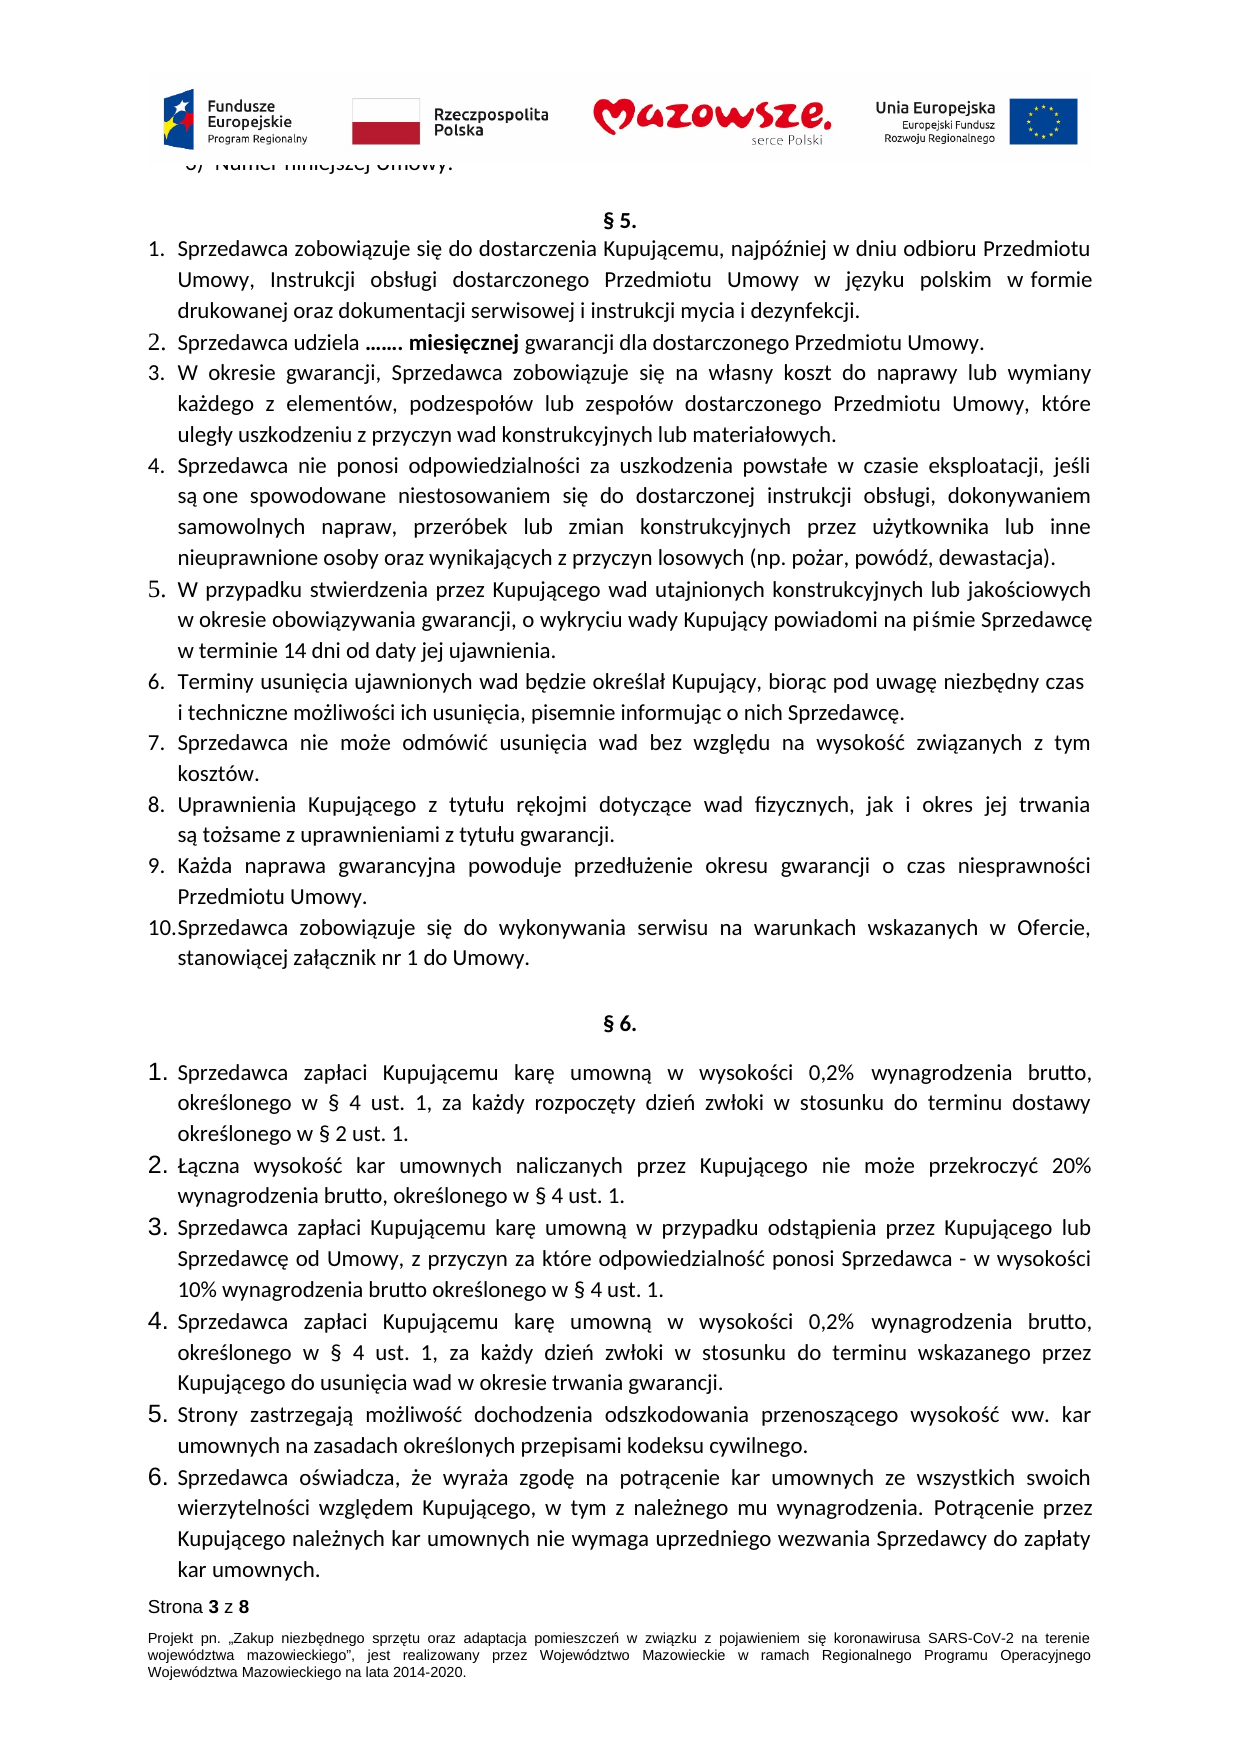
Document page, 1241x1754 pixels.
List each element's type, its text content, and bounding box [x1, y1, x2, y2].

list Sprzedawca nie może odmówić usunięcia wad bez względu na wysokość związanych z tym kosztów. [148, 728, 1092, 787]
list Numer niniejszej Umowy. [185, 165, 1092, 176]
list Łączna wysokość kar umownych naliczanych przez Kupującego nie może przekroczyć 20% wynagrodzenia brutto, określonego w § 4 ust. 1. [148, 1150, 1092, 1210]
list Uprawnienia Kupującego z tytułu rękojmi dotyczące wad fizycznych, jak i okres jej trwania są tożsame z uprawnieniami z tytułu gwarancji. [148, 790, 1092, 848]
list Każda naprawa gwarancyjna powoduje przedłużenie okresu gwarancji o czas niesprawności Przedmiotu Umowy. [148, 851, 1092, 910]
list W przypadku stwierdzenia przez Kupującego wad utajnionych konstrukcyjnych lub jakościowych w okresie obowiązywania gwarancji, o wykryciu wady Kupujący powiadomi na piśmie Sprzedawcę w terminie 14 dni od daty jej ujawnienia. [148, 574, 1092, 664]
list Sprzedawca nie ponosi odpowiedzialności za uszkodzenia powstałe w czasie eksploatacji, jeśli są one spowodowane niestosowaniem się do dostarczonej instrukcji obsługi, dokonywaniem samowolnych napraw, przeróbek lub zmian konstrukcyjnych przez użytkownika lub inne nieuprawnione osoby oraz wynikających z przyczyn losowych (np. pożar, powódź, dewastacja). [148, 451, 1092, 571]
list Sprzedawca zapłaci Kupującemu karę umowną w przypadku odstąpienia przez Kupującego lub Sprzedawcę od Umowy, z przyczyn za które odpowiedzialność ponosi Sprzedawca - w wysokości 10% wynagrodzenia brutto określonego w § 4 ust. 1. [148, 1212, 1092, 1303]
text § 5. [148, 206, 1092, 234]
list Sprzedawca oświadcza, że wyraża zgodę na potrącenie kar umownych ze wszystkich swoich wierzytelności względem Kupującego, w tym z należnego mu wynagrodzenia. Potrącenie przez Kupującego należnych kar umownych nie wymaga uprzedniego wezwania Sprzedawcy do zapłaty kar umownych. [148, 1462, 1092, 1583]
list Sprzedawca zapłaci Kupującemu karę umowną w wysokości 0,2% wynagrodzenia brutto, określonego w § 4 ust. 1, za każdy dzień zwłoki w stosunku do terminu wskazanego przez Kupującego do usunięcia wad w okresie trwania gwarancji. [148, 1306, 1092, 1396]
list Terminy usunięcia ujawnionych wad będzie określał Kupujący, biorąc pod uwagę niezbędny czas i techniczne możliwości ich usunięcia, pisemnie informując o nich Sprzedawcę. [148, 667, 1092, 726]
list W okresie gwarancji, Sprzedawca zobowiązuje się na własny koszt do naprawy lub wymiany każdego z elementów, podzespołów lub zespołów dostarczonego Przedmiotu Umowy, które uległy uszkodzeniu z przyczyn wad konstrukcyjnych lub materiałowych. [148, 358, 1092, 448]
list Sprzedawca zobowiązuje się do dostarczenia Kupującemu, najpóźniej w dniu odbioru Przedmiotu Umowy, Instrukcji obsługi dostarczonego Przedmiotu Umowy w języku polskim w formie drukowanej oraz dokumentacji serwisowej i instrukcji mycia i dezynfekcji. [148, 234, 1092, 324]
list Sprzedawca udziela ……. miesięcznej gwarancji dla dostarczonego Przedmiotu Umowy. [148, 327, 1092, 356]
list Sprzedawca zapłaci Kupującemu karę umowną w wysokości 0,2% wynagrodzenia brutto, określonego w § 4 ust. 1, za każdy rozpoczęty dzień zwłoki w stosunku do terminu dostawy określonego w § 2 ust. 1. [148, 1056, 1092, 1147]
list Sprzedawca zobowiązuje się do wykonywania serwisu na warunkach wskazanych w Ofercie, stanowiącej załącznik nr 1 do Umowy. [148, 913, 1092, 971]
subtitle § 6. [148, 1009, 1092, 1037]
list Strony zastrzegają możliwość dochodzenia odszkodowania przenoszącego wysokość ww. kar umownych na zasadach określonych przepisami kodeksu cywilnego. [148, 1399, 1092, 1459]
